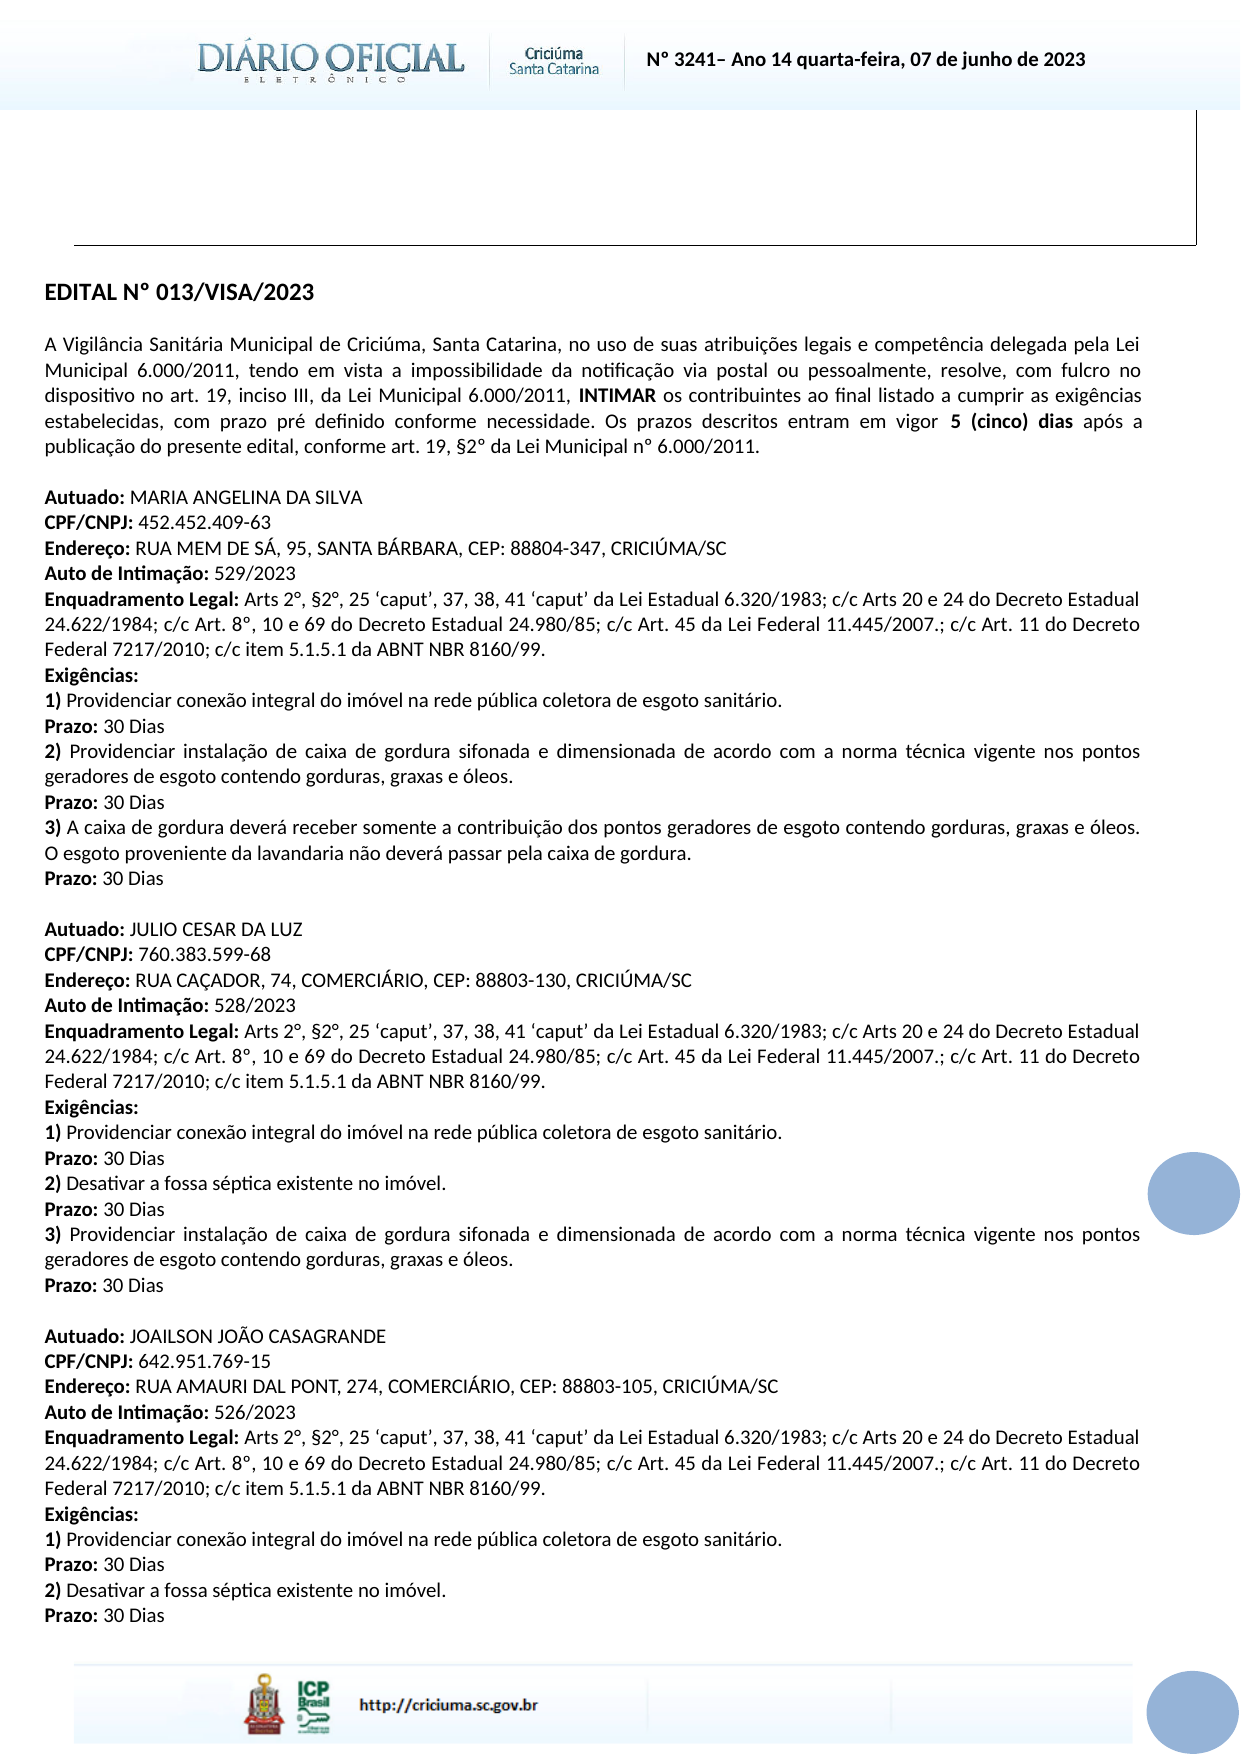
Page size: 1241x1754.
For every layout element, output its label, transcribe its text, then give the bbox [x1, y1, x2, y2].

text Auto de Intimação: 529/2023 [44, 560, 1196, 586]
text Exigências: [44, 1094, 1143, 1119]
text Prazo: 30 Dias [44, 1552, 1143, 1577]
text 3) Providenciar instalação de caixa de gordura sifonada e dimensionada de acordo com a norma técnica vigente nos pontos geradores de esgoto contendo gorduras, graxas e óleos. [44, 1221, 1143, 1272]
text 2) Providenciar instalação de caixa de gordura sifonada e dimensionada de acordo com a norma técnica vigente nos pontos geradores de esgoto contendo gorduras, graxas e óleos. [44, 738, 1143, 789]
text Exigências: [44, 1501, 1143, 1526]
text Endereço: RUA AMAURI DAL PONT, 274, COMERCIÁRIO, CEP: 88803-105, CRICIÚMA/SC [44, 1374, 1155, 1399]
text Auto de Intimação: 528/2023 [44, 992, 1196, 1018]
text 3) A caixa de gordura deverá receber somente a contribuição dos pontos geradores de esgoto contendo gorduras, graxas e óleos. O esgoto proveniente da lavandaria não deverá passar pela caixa de gordura. [44, 814, 1143, 865]
text CPF/CNPJ: 760.383.599-68 [44, 942, 1196, 967]
text Exigências: [44, 662, 1143, 687]
text EDITAL Nº 013/VISA/2023 [44, 276, 1143, 306]
text 2) Desativar a fossa séptica existente no imóvel. [44, 1577, 1143, 1602]
text A Vigilância Sanitária Municipal de Criciúma, Santa Catarina, no uso de suas atribuições legais e competência delegada pela Lei Municipal 6.000/2011, tendo em vista a impossibilidade da notificação via postal ou pessoalmente, resolve, com fulcro no dispositivo no art. 19, inciso III, da Lei Municipal 6.000/2011, INTIMAR os contribuintes ao final listado a cumprir as exigências estabelecidas, com prazo pré definido conforme necessidade. Os prazos descritos entram em vigor 5 (cinco) dias após a publicação do presente edital, conforme art. 19, §2º da Lei Municipal nº 6.000/2011. [44, 332, 1143, 459]
text Autuado: MARIA ANGELINA DA SILVA [44, 484, 1196, 509]
text 1) Providenciar conexão integral do imóvel na rede pública coletora de esgoto sanitário. [44, 1119, 1143, 1145]
text 2) Desativar a fossa séptica existente no imóvel. [44, 1170, 1143, 1196]
text Prazo: 30 Dias [44, 1272, 1143, 1297]
text Enquadramento Legal: Arts 2°, §2°, 25 ‘caput’, 37, 38, 41 ‘caput’ da Lei Estadual 6.320/1983; c/c Arts 20 e 24 do Decreto Estadual 24.622/1984; c/c Art. 8º, 10 e 69 do Decreto Estadual 24.980/85; c/c Art. 45 da Lei Federal 11.445/2007.; c/c Art. 11 do Decreto Federal 7217/2010; c/c item 5.1.5.1 da ABNT NBR 8160/99. [44, 586, 1143, 662]
text Endereço: RUA MEM DE SÁ, 95, SANTA BÁRBARA, CEP: 88804-347, CRICIÚMA/SC [44, 535, 1196, 560]
text Endereço: RUA CAÇADOR, 74, COMERCIÁRIO, CEP: 88803-130, CRICIÚMA/SC [44, 967, 1196, 992]
text CPF/CNPJ: 642.951.769-15 [44, 1348, 1196, 1374]
text Prazo: 30 Dias [44, 1145, 1143, 1170]
text 1) Providenciar conexão integral do imóvel na rede pública coletora de esgoto sanitário. [44, 1526, 1143, 1552]
text Prazo: 30 Dias [44, 865, 1143, 891]
text Auto de Intimação: 526/2023 [44, 1399, 1196, 1424]
text Prazo: 30 Dias [44, 1602, 1143, 1628]
text Prazo: 30 Dias [44, 789, 1143, 814]
text Autuado: JULIO CESAR DA LUZ [44, 916, 1196, 942]
text CPF/CNPJ: 452.452.409-63 [44, 509, 1196, 535]
text 1) Providenciar conexão integral do imóvel na rede pública coletora de esgoto sanitário. [44, 687, 1143, 713]
text Enquadramento Legal: Arts 2°, §2°, 25 ‘caput’, 37, 38, 41 ‘caput’ da Lei Estadual 6.320/1983; c/c Arts 20 e 24 do Decreto Estadual 24.622/1984; c/c Art. 8º, 10 e 69 do Decreto Estadual 24.980/85; c/c Art. 45 da Lei Federal 11.445/2007.; c/c Art. 11 do Decreto Federal 7217/2010; c/c item 5.1.5.1 da ABNT NBR 8160/99. [44, 1018, 1143, 1094]
text Prazo: 30 Dias [44, 1196, 1143, 1221]
text Prazo: 30 Dias [44, 713, 1143, 738]
text Enquadramento Legal: Arts 2°, §2°, 25 ‘caput’, 37, 38, 41 ‘caput’ da Lei Estadual 6.320/1983; c/c Arts 20 e 24 do Decreto Estadual 24.622/1984; c/c Art. 8º, 10 e 69 do Decreto Estadual 24.980/85; c/c Art. 45 da Lei Federal 11.445/2007.; c/c Art. 11 do Decreto Federal 7217/2010; c/c item 5.1.5.1 da ABNT NBR 8160/99. [44, 1424, 1143, 1501]
text Autuado: JOAILSON JOÃO CASAGRANDE [44, 1323, 1196, 1348]
